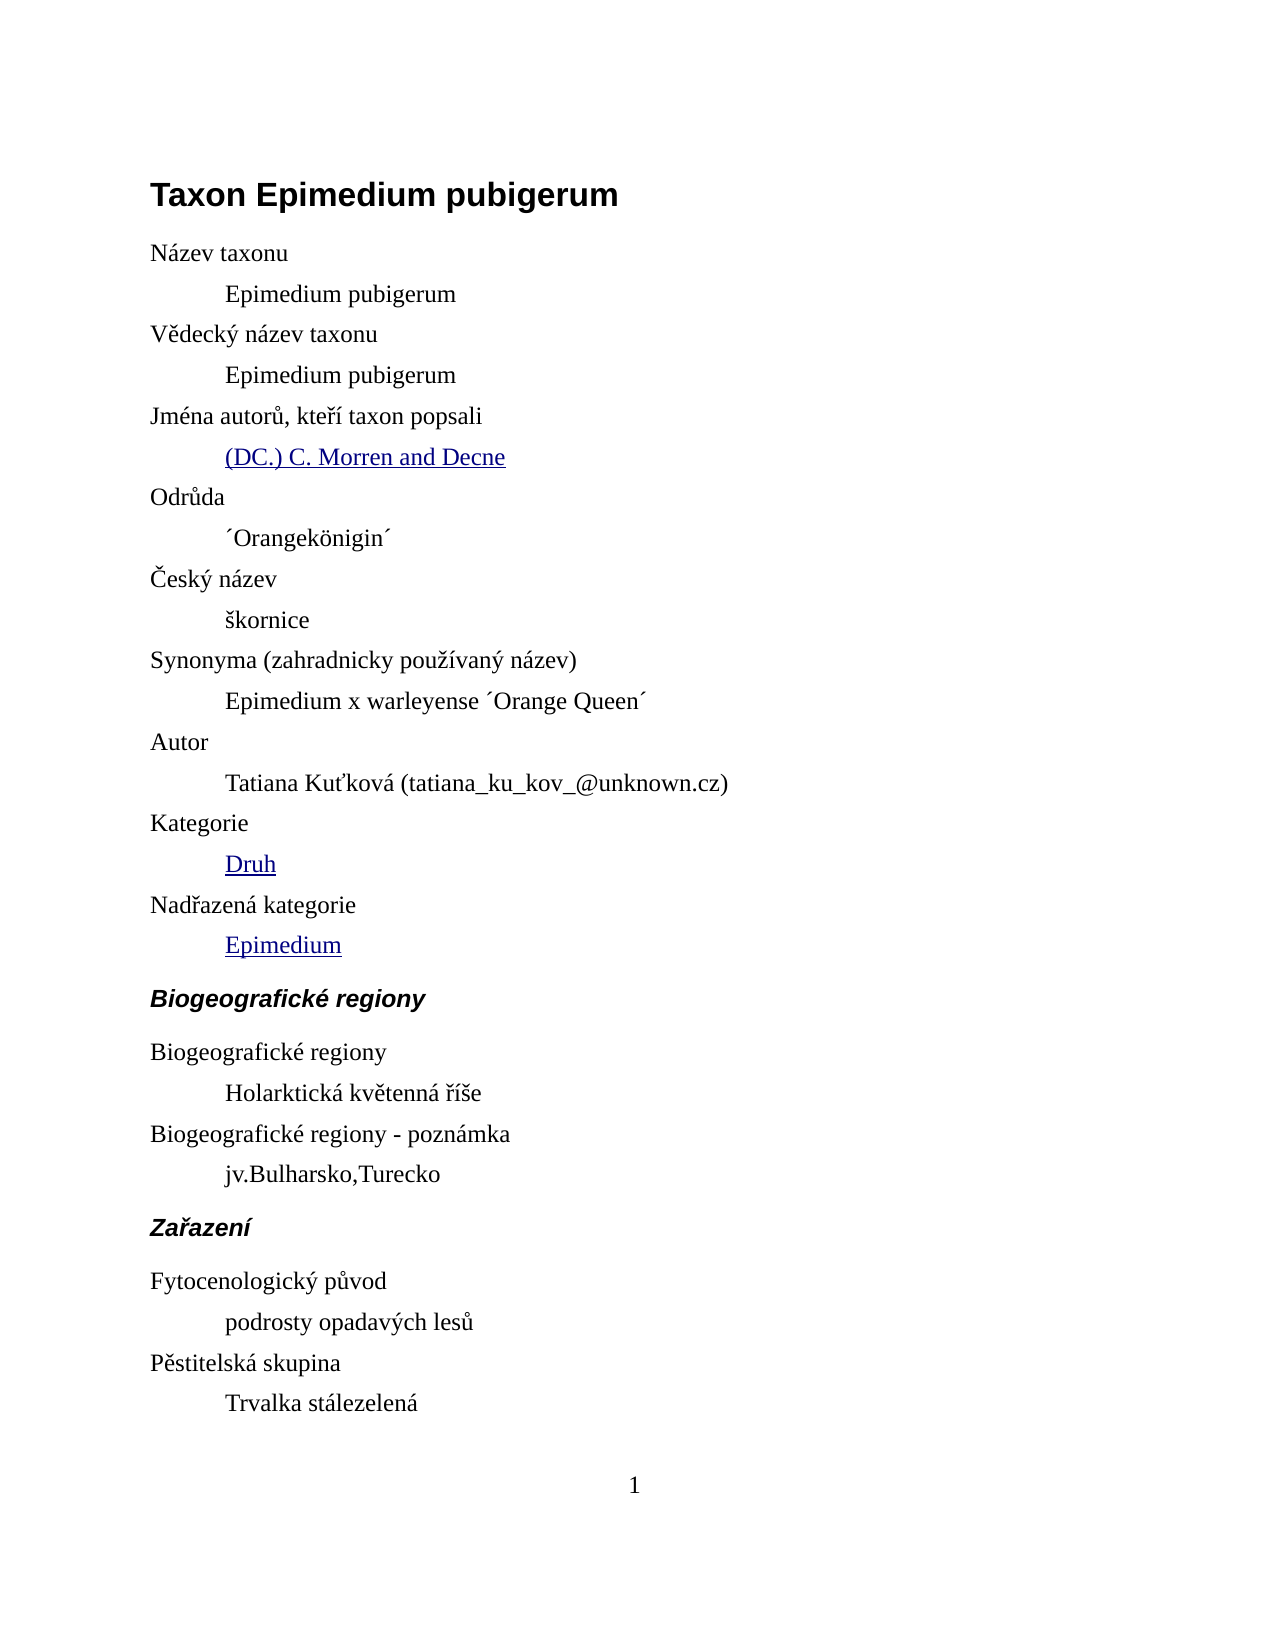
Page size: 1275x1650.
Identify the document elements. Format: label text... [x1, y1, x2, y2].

text jv.Bulharsko,Turecko [225, 1159, 1125, 1188]
text Epimedium [225, 931, 1125, 959]
text (DC.) C. Morren and Decne [225, 442, 1125, 471]
text Nadřazená kategorie [150, 890, 1125, 918]
text Odrůda [150, 482, 1125, 511]
text Vědecký název taxonu [150, 319, 1125, 348]
subtitle Taxon Epimedium pubigerum [150, 175, 1125, 214]
text Autor [150, 727, 1125, 756]
text ´Orangekönigin´ [225, 523, 1125, 552]
text podrosty opadavých lesů [225, 1307, 1125, 1336]
text Jména autorů, kteří taxon popsali [150, 401, 1125, 430]
text Biogeografické regiony [150, 1037, 1125, 1066]
text Epimedium pubigerum [225, 360, 1125, 389]
text Biogeografické regiony - poznámka [150, 1119, 1125, 1147]
text Epimedium pubigerum [225, 279, 1125, 308]
subtitle Zařazení [150, 1213, 1125, 1242]
text Epimedium x warleyense ´Orange Queen´ [225, 686, 1125, 715]
subtitle Biogeografické regiony [150, 984, 1125, 1013]
text Synonyma (zahradnicky používaný název) [150, 645, 1125, 674]
text Trvalka stálezelená [225, 1388, 1125, 1417]
text Tatiana Kuťková (tatiana_ku_kov_@unknown.cz) [225, 768, 1125, 796]
text Český název [150, 564, 1125, 593]
text Druh [225, 849, 1125, 878]
text Pěstitelská skupina [150, 1348, 1125, 1376]
text Fytocenologický původ [150, 1266, 1125, 1295]
text Název taxonu [150, 238, 1125, 267]
text Holarktická květenná říše [225, 1078, 1125, 1107]
text Kategorie [150, 808, 1125, 837]
text škornice [225, 605, 1125, 633]
